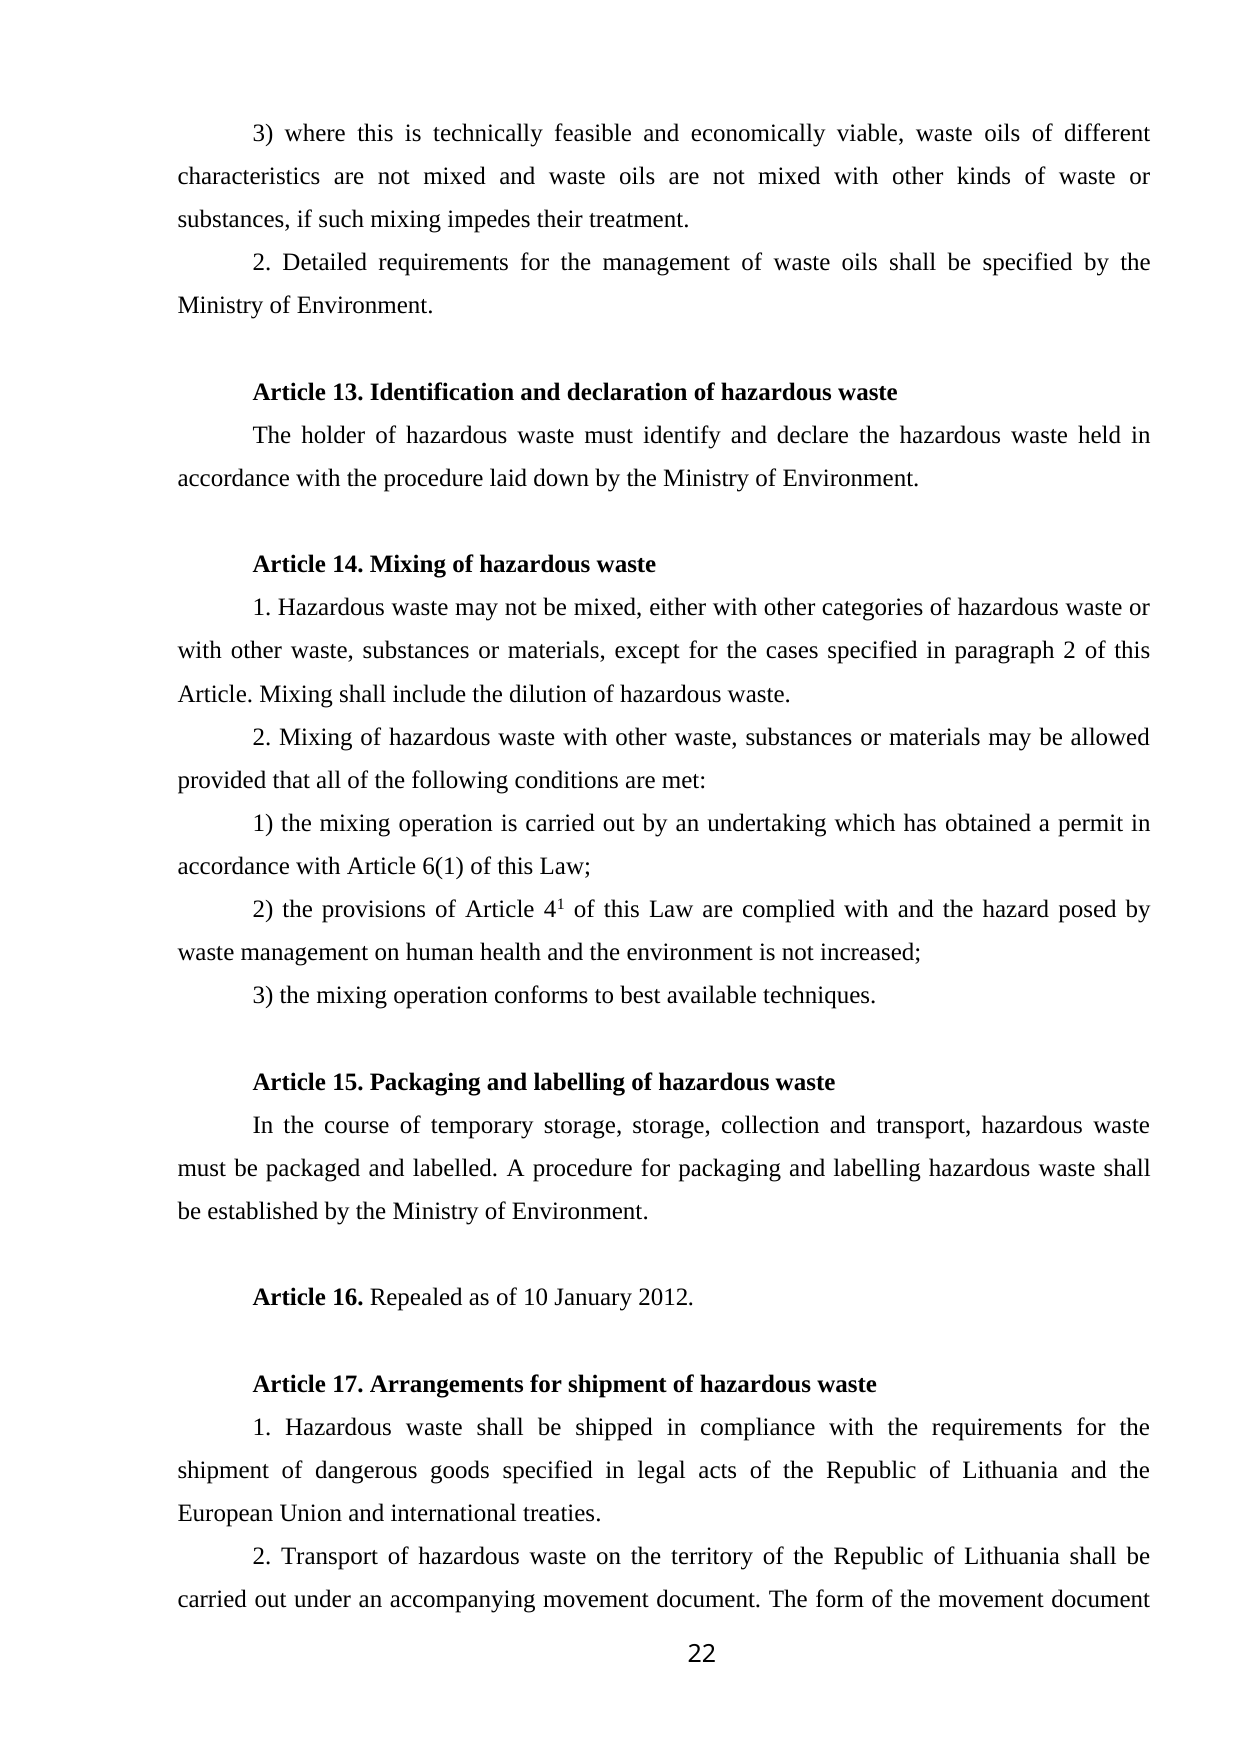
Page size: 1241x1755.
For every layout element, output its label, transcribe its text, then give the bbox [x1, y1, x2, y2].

text Article 13. Identification and declaration of hazardous waste [177, 377, 1152, 406]
text 1. Hazardous waste may not be mixed, either with other categories of hazardous waste or with other waste, substances or materials, except for the cases specified in paragraph 2 of this Article. Mixing shall include the dilution of hazardous waste. [177, 592, 1152, 707]
text 3) the mixing operation conforms to best available techniques. [177, 981, 1152, 1009]
text Article 16. Repealed as of 10 January 2012. [252, 1282, 1152, 1311]
text 2) the provisions of Article 41 of this Law are complied with and the hazard posed by waste management on human health and the environment is not increased; [177, 894, 1152, 966]
text 1. Hazardous waste shall be shipped in compliance with the requirements for the shipment of dangerous goods specified in legal acts of the Republic of Lithuania and the European Union and international treaties. [177, 1412, 1152, 1527]
text 1) the mixing operation is carried out by an undertaking which has obtained a permit in accordance with Article 6(1) of this Law; [177, 808, 1152, 880]
text 2. Transport of hazardous waste on the territory of the Republic of Lithuania shall be carried out under an accompanying movement document. The form of the movement document [177, 1541, 1152, 1613]
text 2. Mixing of hazardous waste with other waste, substances or materials may be allowed provided that all of the following conditions are met: [177, 722, 1152, 794]
text In the course of temporary storage, storage, collection and transport, hazardous waste must be packaged and labelled. A procedure for packaging and labelling hazardous waste shall be established by the Ministry of Environment. [177, 1110, 1152, 1225]
text 2. Detailed requirements for the management of waste oils shall be specified by the Ministry of Environment. [177, 247, 1152, 319]
text Article 14. Mixing of hazardous waste [177, 549, 1152, 578]
text Article 15. Packaging and labelling of hazardous waste [177, 1067, 1152, 1096]
text 3) where this is technically feasible and economically viable, waste oils of different characteristics are not mixed and waste oils are not mixed with other kinds of waste or substances, if such mixing impedes their treatment. [177, 118, 1152, 233]
text The holder of hazardous waste must identify and declare the hazardous waste held in accordance with the procedure laid down by the Ministry of Environment. [177, 420, 1152, 492]
text Article 17. Arrangements for shipment of hazardous waste [177, 1369, 1152, 1397]
